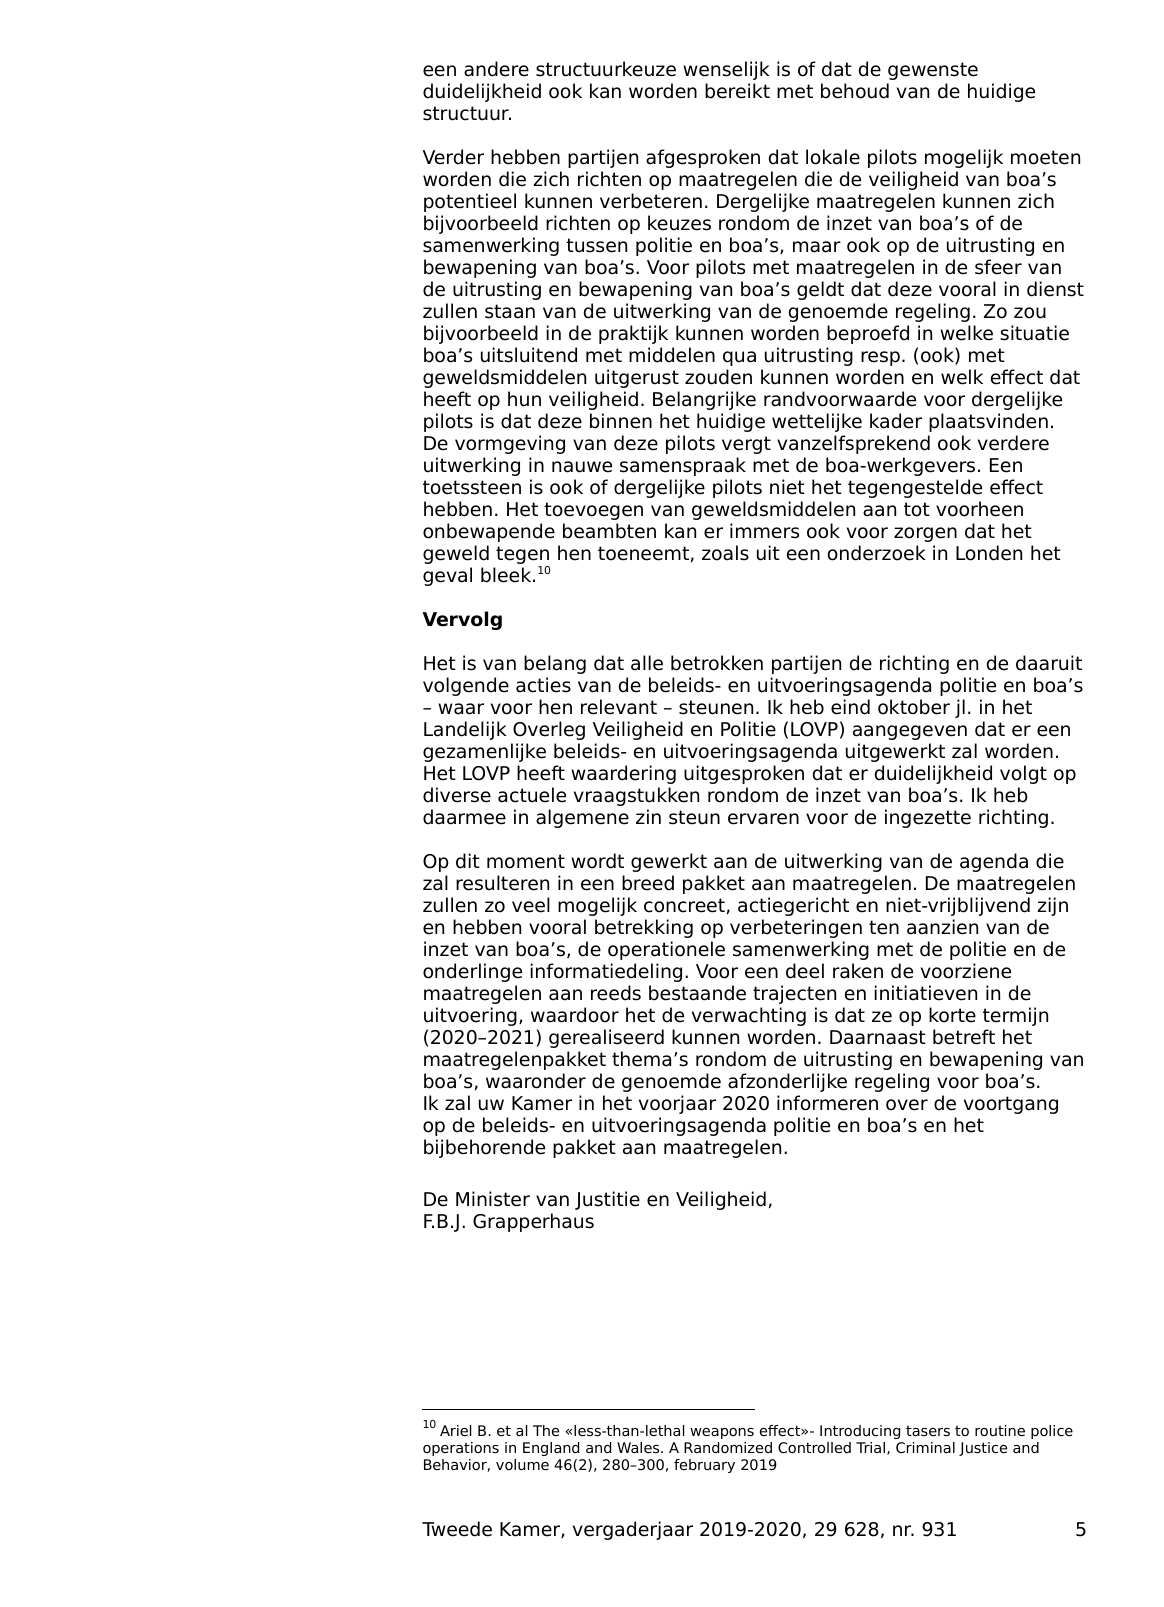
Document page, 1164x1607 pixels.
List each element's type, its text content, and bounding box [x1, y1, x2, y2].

text Op dit moment wordt gewerkt aan de uitwerking van de agenda die zal resulteren in een breed pakket aan maatregelen. De maatregelen zullen zo veel mogelijk concreet, actiegericht en niet-vrijblijvend zijn en hebben vooral betrekking op verbeteringen ten aanzien van de inzet van boa’s, de operationele samenwerking met de politie en de onderlinge informatiedeling. Voor een deel raken de voorziene maatregelen aan reeds bestaande trajecten en initiatieven in de uitvoering, waardoor het de verwachting is dat ze op korte termijn (2020–2021) gerealiseerd kunnen worden. Daarnaast betreft het maatregelenpakket thema’s rondom de uitrusting en bewapening van boa’s, waaronder de genoemde afzonderlijke regeling voor boa’s. [422, 851, 1087, 1093]
text Behavior, volume 46(2), 280–300, february 2019 [422, 1457, 1087, 1474]
text Ariel B. et al The «less-than-lethal weapons effect»- Introducing tasers to routine police [422, 1418, 1087, 1441]
text operations in England and Wales. A Randomized Controlled Trial, Criminal Justice and [422, 1441, 1087, 1457]
text Verder hebben partijen afgesproken dat lokale pilots mogelijk moeten worden die zich richten op maatregelen die de veiligheid van boa’s potentieel kunnen verbeteren. Dergelijke maatregelen kunnen zich bijvoorbeeld richten op keuzes rondom de inzet van boa’s of de samenwerking tussen politie en boa’s, maar ook op de uitrusting en bewapening van boa’s. Voor pilots met maatregelen in de sfeer van de uitrusting en bewapening van boa’s geldt dat deze vooral in dienst zullen staan van de uitwerking van de genoemde regeling. Zo zou bijvoorbeeld in de praktijk kunnen worden beproefd in welke situatie boa’s uitsluitend met middelen qua uitrusting resp. (ook) met geweldsmiddelen uitgerust zouden kunnen worden en welk effect dat heeft op hun veiligheid. Belangrijke randvoorwaarde voor dergelijke pilots is dat deze binnen het huidige wettelijke kader plaatsvinden. De vormgeving van deze pilots vergt vanzelfsprekend ook verdere uitwerking in nauwe samenspraak met de boa-werkgevers. Een toetssteen is ook of dergelijke pilots niet het tegengestelde effect hebben. Het toevoegen van geweldsmiddelen aan tot voorheen onbewapende beambten kan er immers ook voor zorgen dat het geweld tegen hen toeneemt, zoals uit een onderzoek in Londen het geval bleek. [422, 147, 1087, 587]
text Ik zal uw Kamer in het voorjaar 2020 informeren over de voortgang op de beleids- en uitvoeringsagenda politie en boa’s en het bijbehorende pakket aan maatregelen. [422, 1093, 1087, 1159]
text De Minister van Justitie en Veiligheid, F.B.J. Grapperhaus [422, 1189, 1087, 1233]
subtitle Vervolg [422, 609, 1087, 631]
text een andere structuurkeuze wenselijk is of dat de gewenste duidelijkheid ook kan worden bereikt met behoud van de huidige structuur. [422, 59, 1087, 125]
text Het is van belang dat alle betrokken partijen de richting en de daaruit volgende acties van de beleids- en uitvoeringsagenda politie en boa’s – waar voor hen relevant – steunen. Ik heb eind oktober jl. in het Landelijk Overleg Veiligheid en Politie (LOVP) aangegeven dat er een gezamenlijke beleids- en uitvoeringsagenda uitgewerkt zal worden. Het LOVP heeft waardering uitgesproken dat er duidelijkheid volgt op diverse actuele vraagstukken rondom de inzet van boa’s. Ik heb daarmee in algemene zin steun ervaren voor de ingezette richting. [422, 653, 1087, 829]
